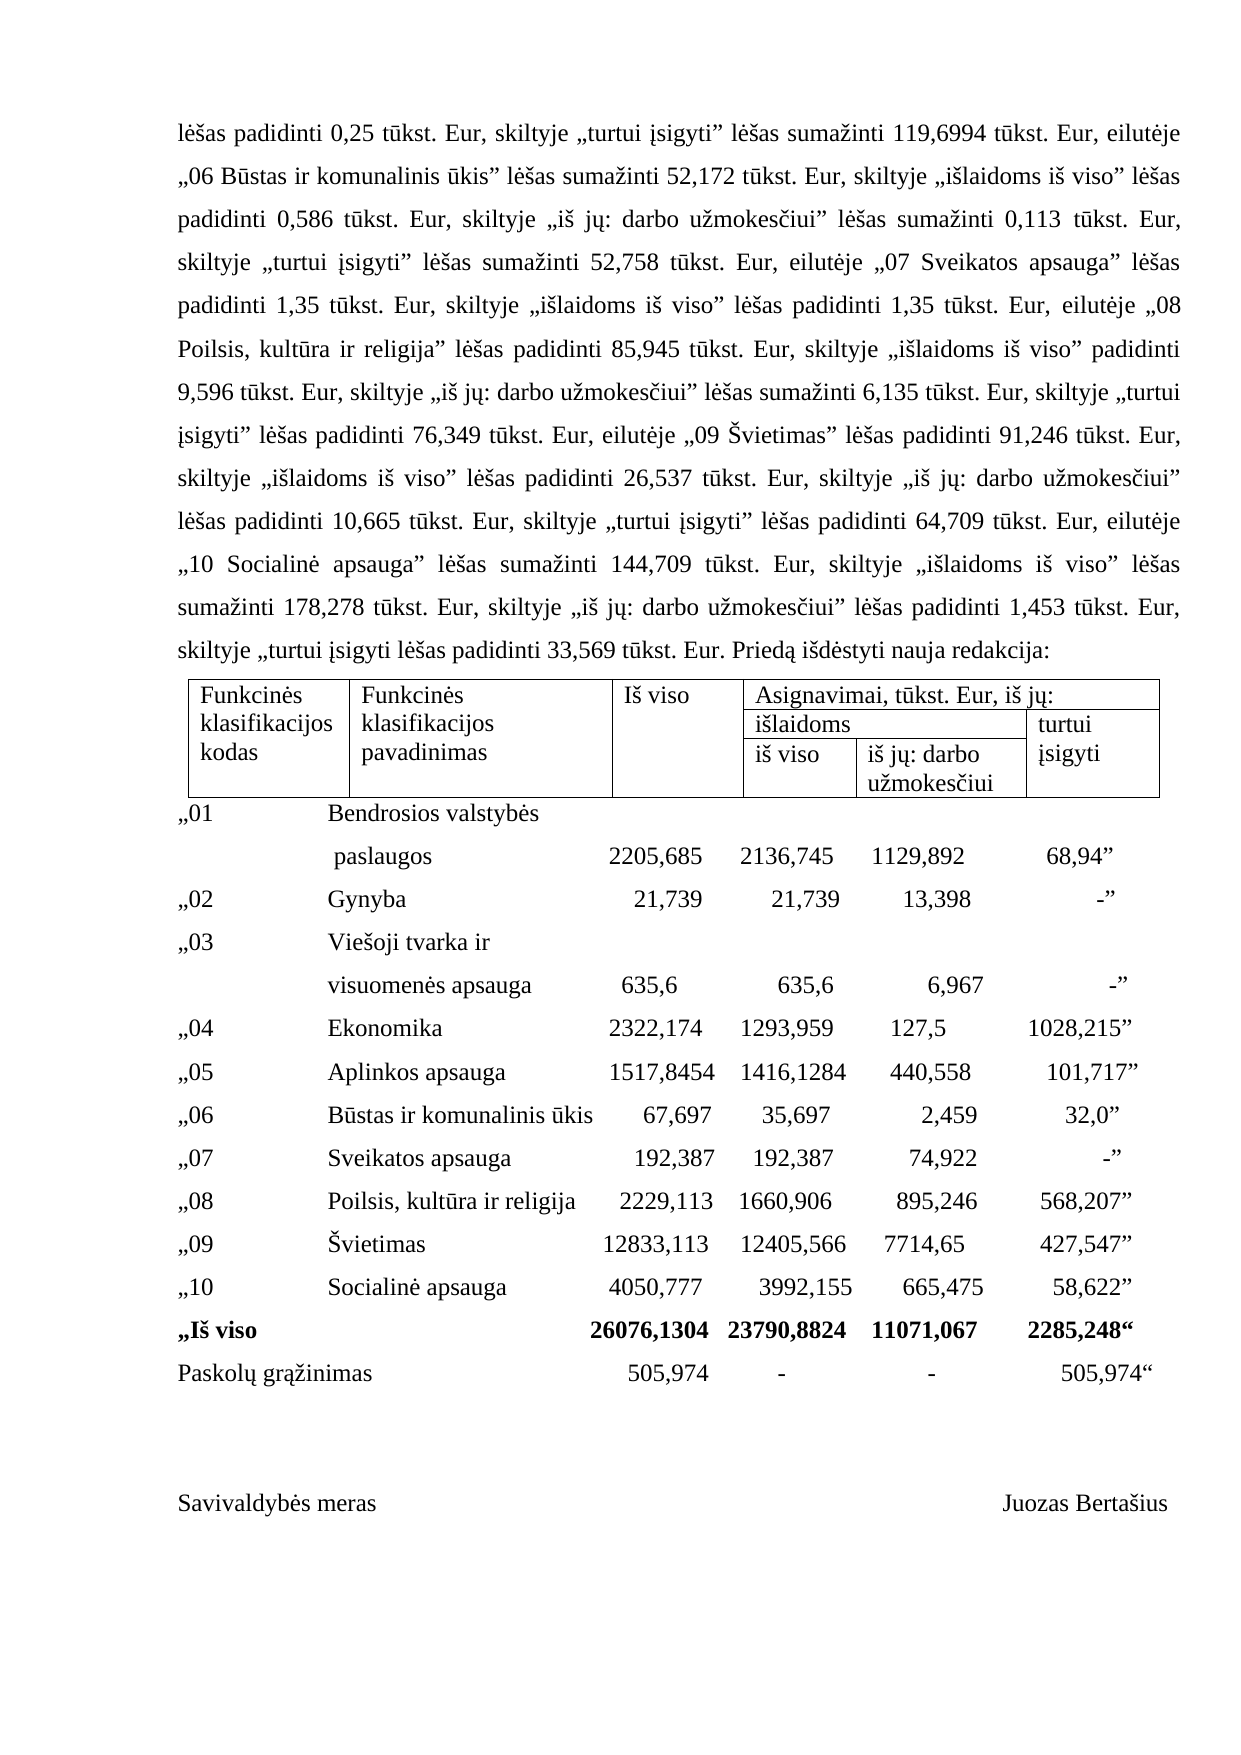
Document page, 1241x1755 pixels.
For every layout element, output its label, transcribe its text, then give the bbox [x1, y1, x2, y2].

text paslaugos 2205,685 2136,745 1129,892 68,94” [177, 841, 1181, 870]
text lėšas padidinti 0,25 tūkst. Eur, skiltyje „turtui įsigyti” lėšas sumažinti 119,6994 tūkst. Eur, eilutėje „06 Būstas ir komunalinis ūkis” lėšas sumažinti 52,172 tūkst. Eur, skiltyje „išlaidoms iš viso” lėšas padidinti 0,586 tūkst. Eur, skiltyje „iš jų: darbo užmokesčiui” lėšas sumažinti 0,113 tūkst. Eur, skiltyje „turtui įsigyti” lėšas sumažinti 52,758 tūkst. Eur, eilutėje „07 Sveikatos apsauga” lėšas padidinti 1,35 tūkst. Eur, skiltyje „išlaidoms iš viso” lėšas padidinti 1,35 tūkst. Eur, eilutėje „08 Poilsis, kultūra ir religija” lėšas padidinti 85,945 tūkst. Eur, skiltyje „išlaidoms iš viso” padidinti 9,596 tūkst. Eur, skiltyje „iš jų: darbo užmokesčiui” lėšas sumažinti 6,135 tūkst. Eur, skiltyje „turtui įsigyti” lėšas padidinti 76,349 tūkst. Eur, eilutėje „09 Švietimas” lėšas padidinti 91,246 tūkst. Eur, skiltyje „išlaidoms iš viso” lėšas padidinti 26,537 tūkst. Eur, skiltyje „iš jų: darbo užmokesčiui” lėšas padidinti 10,665 tūkst. Eur, skiltyje „turtui įsigyti” lėšas padidinti 64,709 tūkst. Eur, eilutėje „10 Socialinė apsauga” lėšas sumažinti 144,709 tūkst. Eur, skiltyje „išlaidoms iš viso” lėšas sumažinti 178,278 tūkst. Eur, skiltyje „iš jų: darbo užmokesčiui” lėšas padidinti 1,453 tūkst. Eur, skiltyje „turtui įsigyti lėšas padidinti 33,569 tūkst. Eur. Priedą išdėstyti nauja redakcija: [177, 118, 1181, 664]
text „01 Bendrosios valstybės [177, 798, 1181, 827]
text visuomenės apsauga 635,6 635,6 6,967 -” [177, 970, 1181, 999]
text „05 Aplinkos apsauga 1517,8454 1416,1284 440,558 101,717” [177, 1057, 1181, 1085]
text „04 Ekonomika 2322,174 1293,959 127,5 1028,215” [177, 1013, 1181, 1042]
table_header Asignavimai, tūkst. Eur, iš jų: [744, 680, 1159, 708]
table_header Funkcinės klasifikacijos kodas [189, 680, 349, 797]
text „03 Viešoji tvarka ir [177, 927, 1181, 956]
text „10 Socialinė apsauga 4050,777 3992,155 665,475 58,622” [177, 1272, 1181, 1301]
table_cell iš viso [744, 739, 856, 797]
text Paskolų grąžinimas 505,974 - - 505,974“ [177, 1358, 1181, 1387]
table_header Funkcinės klasifikacijos pavadinimas [350, 680, 612, 797]
table_cell turtui įsigyti [1027, 710, 1159, 797]
text „09 Švietimas 12833,113 12405,566 7714,65 427,547” [177, 1229, 1181, 1258]
text „06 Būstas ir komunalinis ūkis 67,697 35,697 2,459 32,0” [177, 1100, 1181, 1128]
text „Iš viso 26076,1304 23790,8824 11071,067 2285,248“ [177, 1315, 1181, 1344]
table_header Iš viso [613, 680, 743, 797]
text „02 Gynyba 21,739 21,739 13,398 -” [177, 884, 1181, 913]
text „07 Sveikatos apsauga 192,387 192,387 74,922 -” [177, 1143, 1181, 1172]
text Savivaldybės meras Juozas Bertašius [177, 1488, 1181, 1517]
table_cell iš jų: darbo užmokesčiui [857, 739, 1026, 797]
text „08 Poilsis, kultūra ir religija 2229,113 1660,906 895,246 568,207” [177, 1186, 1181, 1215]
table_cell išlaidoms [744, 710, 1026, 738]
